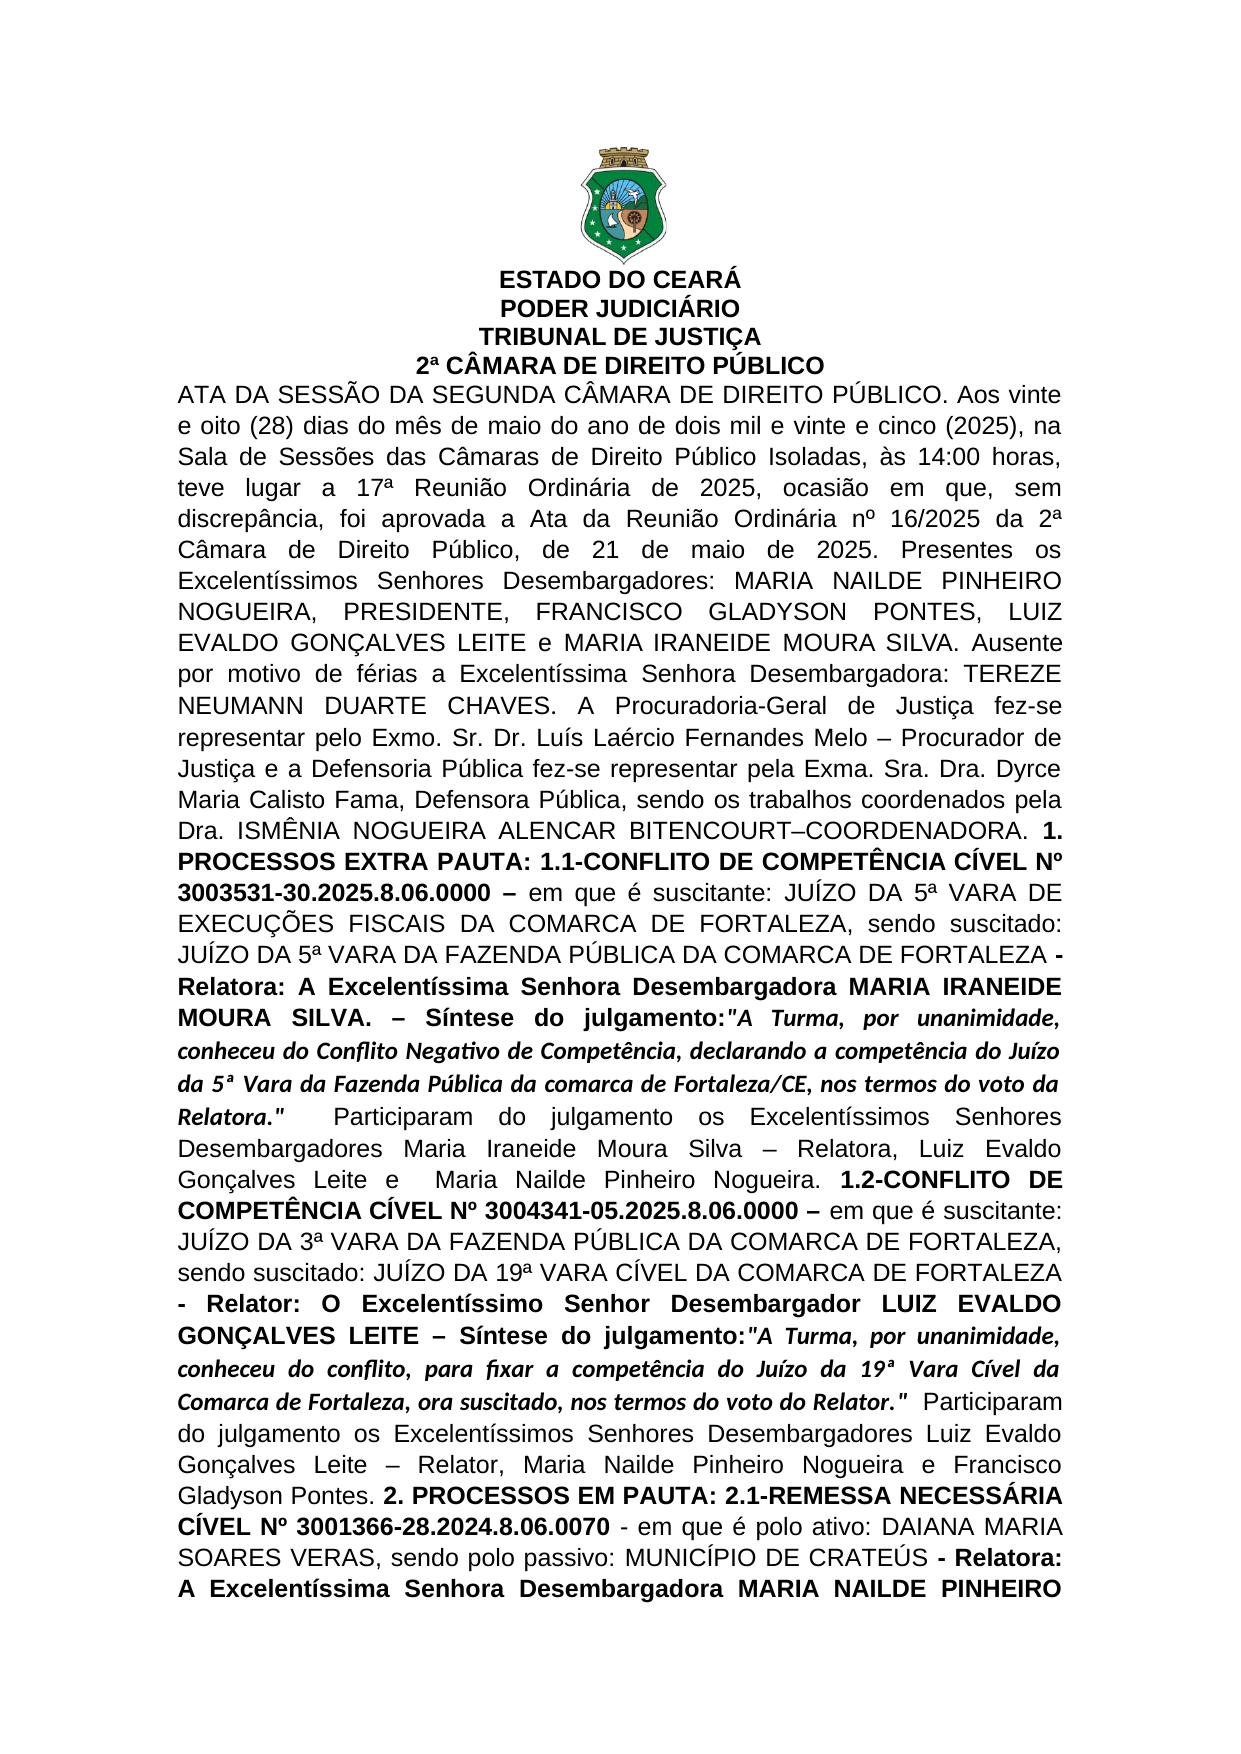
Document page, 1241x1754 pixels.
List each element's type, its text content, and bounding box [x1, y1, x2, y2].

text PODER JUDICIÁRIO [177, 293, 1063, 322]
text ATA DA SESSÃO DA SEGUNDA CÂMARA DE DIREITO PÚBLICO. Aos vinte e oito (28) dias do mês de maio do ano de dois mil e vinte e cinco (2025), na Sala de Sessões das Câmaras de Direito Público Isoladas, às 14:00 horas, teve lugar a 17ª Reunião Ordinária de 2025, ocasião em que, sem discrepância, foi aprovada a Ata da Reunião Ordinária nº 16/2025 da 2ª Câmara de Direito Público, de 21 de maio de 2025. Presentes os Excelentíssimos Senhores Desembargadores: MARIA NAILDE PINHEIRO NOGUEIRA, PRESIDENTE, FRANCISCO GLADYSON PONTES, LUIZ EVALDO GONÇALVES LEITE e MARIA IRANEIDE MOURA SILVA. Ausente por motivo de férias a Excelentíssima Senhora Desembargadora: TEREZE NEUMANN DUARTE CHAVES. A Procuradoria-Geral de Justiça fez-se representar pelo Exmo. Sr. Dr. Luís Laércio Fernandes Melo – Procurador de Justiça e a Defensoria Pública fez-se representar pela Exma. Sra. Dra. Dyrce Maria Calisto Fama, Defensora Pública, sendo os trabalhos coordenados pela Dra. ISMÊNIA NOGUEIRA ALENCAR BITENCOURT–COORDENADORA. 1. PROCESSOS EXTRA PAUTA: 1.1-CONFLITO DE COMPETÊNCIA CÍVEL Nº 3003531-30.2025.8.06.0000 – em que é suscitante: JUÍZO DA 5ª VARA DE EXECUÇÕES FISCAIS DA COMARCA DE FORTALEZA, sendo suscitado: JUÍZO DA 5ª VARA DA FAZENDA PÚBLICA DA COMARCA DE FORTALEZA - Relatora: A Excelentíssima Senhora Desembargadora MARIA IRANEIDE MOURA SILVA. – Síntese do julgamento:"A Turma, por unanimidade, conheceu do Conflito Negativo de Competência, declarando a competência do Juízo da 5ª Vara da Fazenda Pública da comarca de Fortaleza/CE, nos termos do voto da Relatora." Participaram do julgamento os Excelentíssimos Senhores Desembargadores Maria Iraneide Moura Silva – Relatora, Luiz Evaldo Gonçalves Leite e Maria Nailde Pinheiro Nogueira. 1.2-CONFLITO DE COMPETÊNCIA CÍVEL Nº 3004341-05.2025.8.06.0000 – em que é suscitante: JUÍZO DA 3ª VARA DA FAZENDA PÚBLICA DA COMARCA DE FORTALEZA, sendo suscitado: JUÍZO DA 19ª VARA CÍVEL DA COMARCA DE FORTALEZA - Relator: O Excelentíssimo Senhor Desembargador LUIZ EVALDO GONÇALVES LEITE – Síntese do julgamento:"A Turma, por unanimidade, conheceu do conflito, para fixar a competência do Juízo da 19ª Vara Cível da Comarca de Fortaleza, ora suscitado, nos termos do voto do Relator." Participaram do julgamento os Excelentíssimos Senhores Desembargadores Luiz Evaldo Gonçalves Leite – Relator, Maria Nailde Pinheiro Nogueira e Francisco Gladyson Pontes. 2. PROCESSOS EM PAUTA: 2.1-REMESSA NECESSÁRIA CÍVEL Nº 3001366-28.2024.8.06.0070 - em que é polo ativo: DAIANA MARIA SOARES VERAS, sendo polo passivo: MUNICÍPIO DE CRATEÚS - Relatora: A Excelentíssima Senhora Desembargadora MARIA NAILDE PINHEIRO [177, 380, 1063, 1603]
text 2ª CÂMARA DE DIREITO PÚBLICO [177, 351, 1063, 380]
text ESTADO DO CEARÁ [177, 265, 1063, 293]
text TRIBUNAL DE JUSTIÇA [177, 322, 1063, 351]
